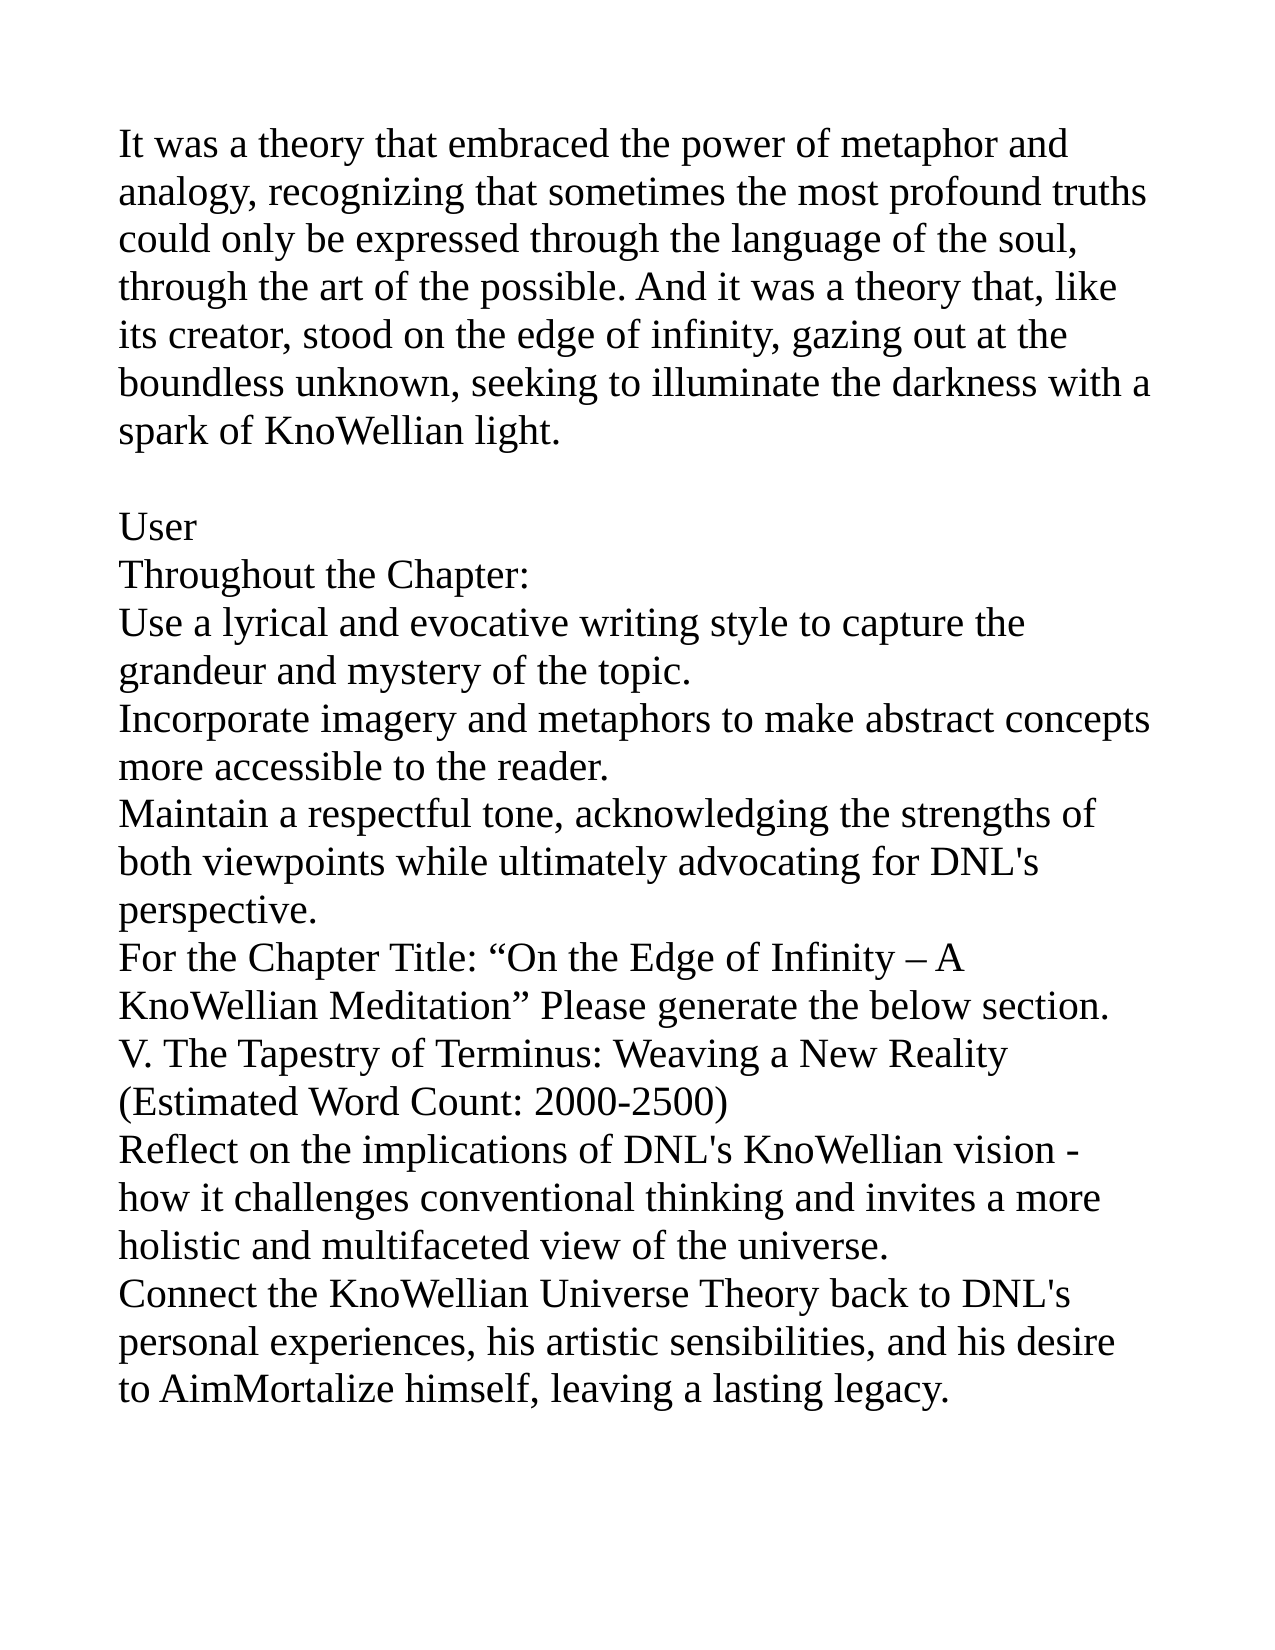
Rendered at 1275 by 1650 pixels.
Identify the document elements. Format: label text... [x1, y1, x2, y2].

text Reflect on the implications of DNL's KnoWellian vision - how it challenges conventional thinking and invites a more holistic and multifaceted view of the universe. [118, 1124, 1157, 1268]
text Maintain a respectful tone, acknowledging the strengths of both viewpoints while ultimately advocating for DNL's perspective. [118, 789, 1157, 933]
text Use a lyrical and evocative writing style to capture the grandeur and mystery of the topic. [118, 597, 1157, 693]
text It was a theory that embraced the power of metaphor and analogy, recognizing that sometimes the most profound truths could only be expressed through the language of the soul, through the art of the possible. And it was a theory that, like its creator, stood on the edge of infinity, gazing out at the boundless unknown, seeking to illuminate the darkness with a spark of KnoWellian light. [118, 118, 1157, 453]
text V. The Tapestry of Terminus: Weaving a New Reality (Estimated Word Count: 2000-2500) [118, 1028, 1157, 1124]
text Incorporate imagery and metaphors to make abstract concepts more accessible to the reader. [118, 693, 1157, 789]
text For the Chapter Title: “On the Edge of Infinity – A KnoWellian Meditation” Please generate the below section. [118, 933, 1157, 1028]
text Throughout the Chapter: [118, 549, 1157, 597]
text Connect the KnoWellian Universe Theory back to DNL's personal experiences, his artistic sensibilities, and his desire to AimMortalize himself, leaving a lasting legacy. [118, 1268, 1157, 1412]
text User [118, 501, 1157, 549]
